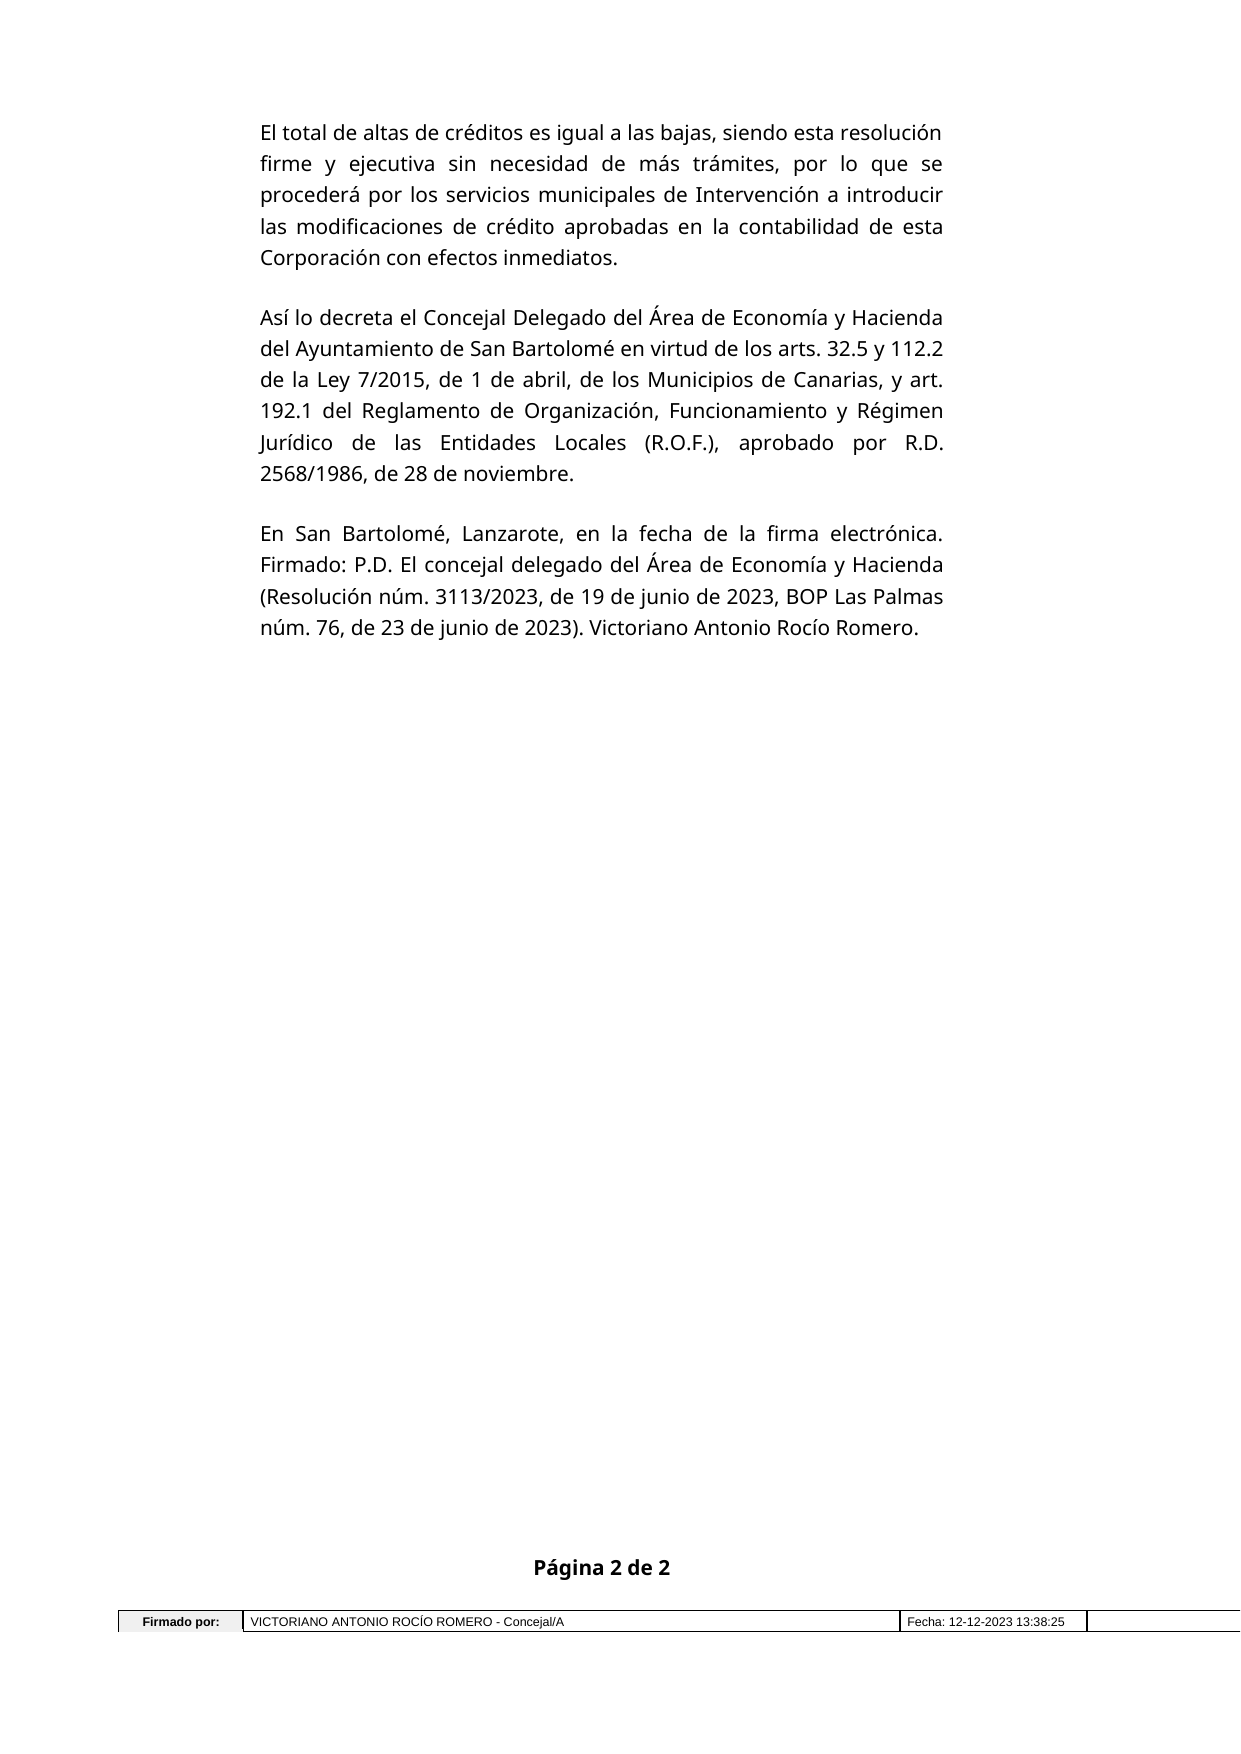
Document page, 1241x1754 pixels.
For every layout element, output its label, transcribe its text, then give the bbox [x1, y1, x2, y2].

table_header VICTORIANO ANTONIO ROCÍO ROMERO - Concejal/A [244, 1611, 899, 1631]
table_header [1088, 1611, 1240, 1631]
text En San Bartolomé, Lanzarote, en la fecha de la firma electrónica. Firmado: P.D. El concejal delegado del Área de Economía y Hacienda (Resolución núm. 3113/2023, de 19 de junio de 2023, BOP Las Palmas núm. 76, de 23 de junio de 2023). Victoriano Antonio Rocío Romero. [260, 519, 944, 641]
text Página 2 de 2 [118, 1553, 1085, 1581]
table_header Fecha: 12-12-2023 13:38:25 [901, 1611, 1086, 1631]
text Así lo decreta el Concejal Delegado del Área de Economía y Hacienda del Ayuntamiento de San Bartolomé en virtud de los arts. 32.5 y 112.2 de la Ley 7/2015, de 1 de abril, de los Municipios de Canarias, y art. 192.1 del Reglamento de Organización, Funcionamiento y Régimen Jurídico de las Entidades Locales (R.O.F.), aprobado por R.D. 2568/1986, de 28 de noviembre. [260, 303, 944, 487]
table_header Firmado por: [119, 1611, 242, 1629]
text El total de altas de créditos es igual a las bajas, siendo esta resolución firme y ejecutiva sin necesidad de más trámites, por lo que se procederá por los servicios municipales de Intervención a introducir las modificaciones de crédito aprobadas en la contabilidad de esta Corporación con efectos inmediatos. [260, 118, 944, 272]
